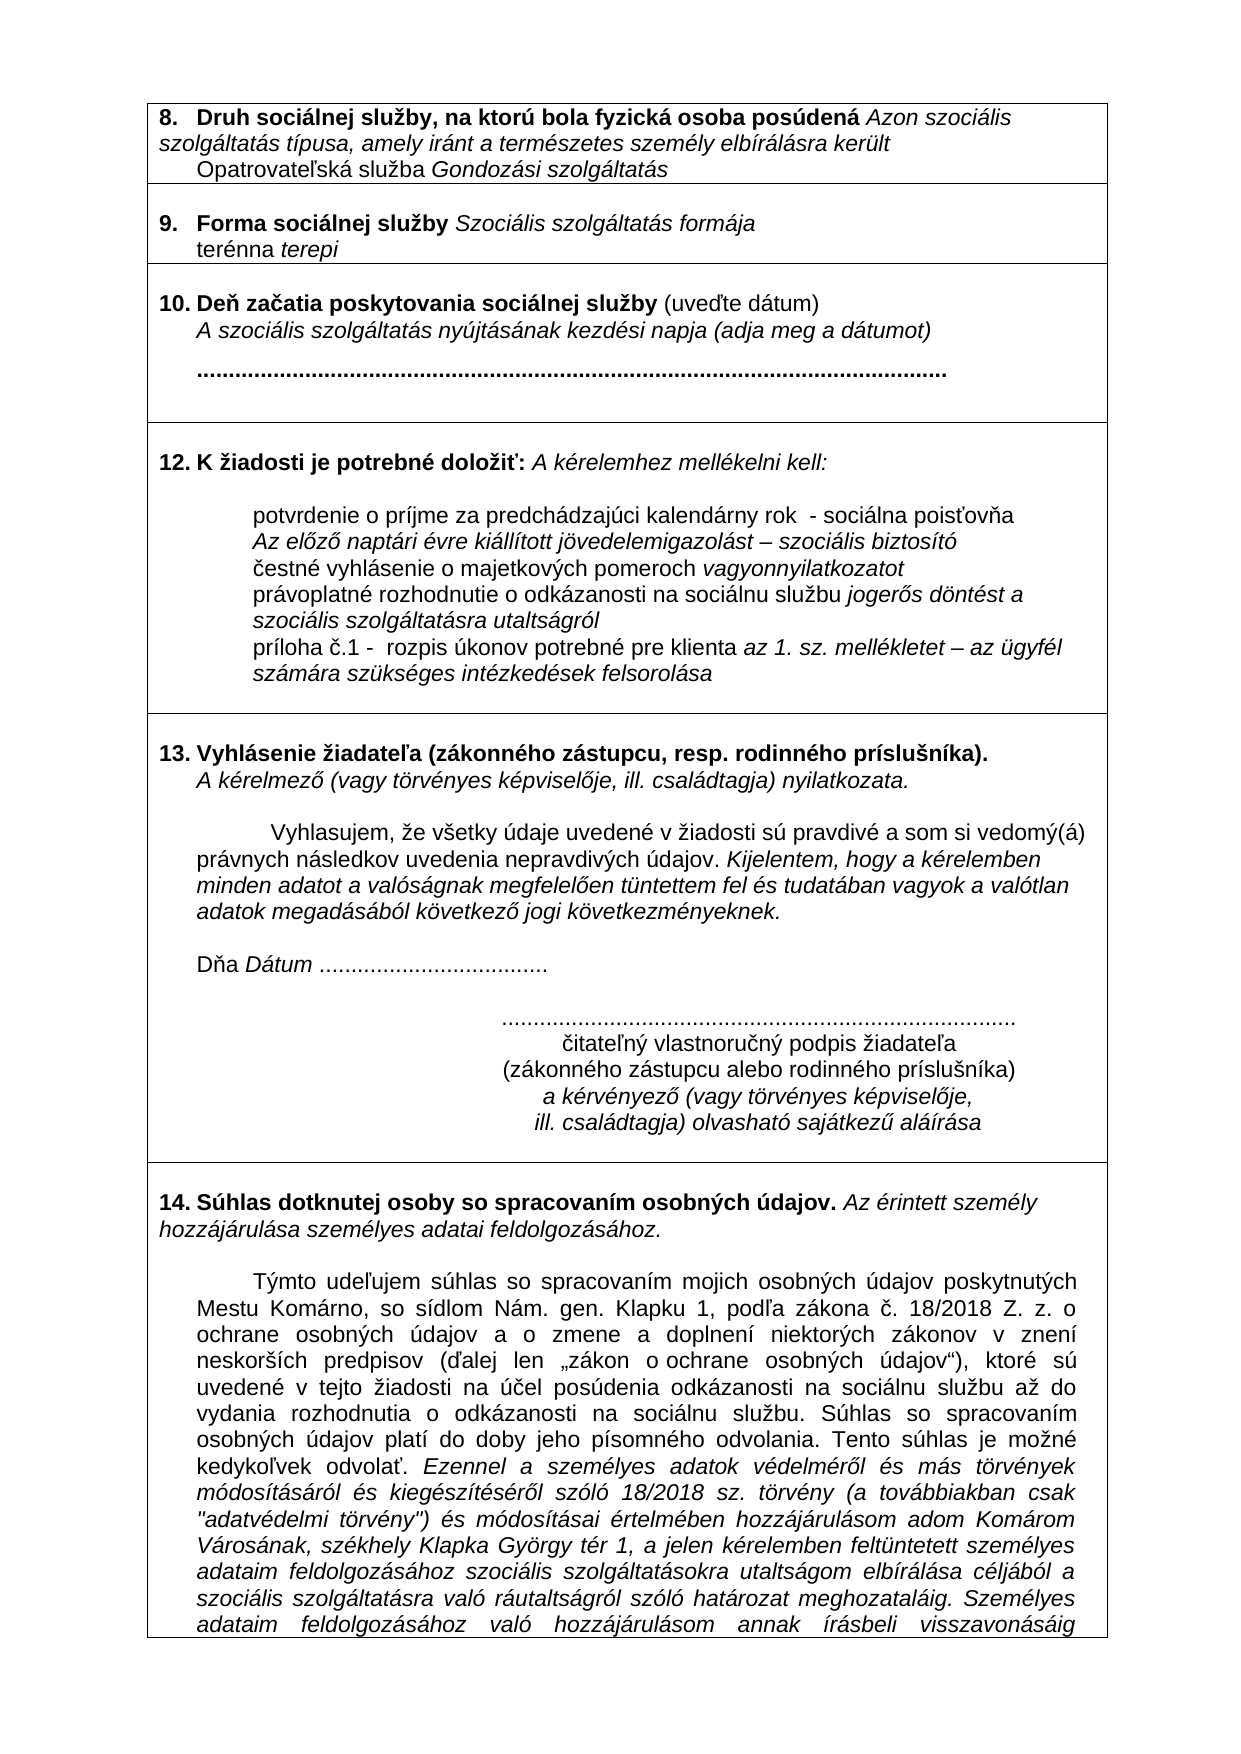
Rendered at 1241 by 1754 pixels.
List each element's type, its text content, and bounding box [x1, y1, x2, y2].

table_cell 14. Súhlas dotknutej osoby so spracovaním osobných údajov. Az érintett személy hozzájárulása személyes adatai feldolgozásához. Týmto udeľujem súhlas so spracovaním mojich osobných údajov poskytnutých Mestu Komárno, so sídlom Nám. gen. Klapku 1, podľa zákona č. 18/2018 Z. z. o ochrane osobných údajov a o zmene a doplnení niektorých zákonov v znení neskorších predpisov (ďalej len „zákon o ochrane osobných údajov“), ktoré sú uvedené v tejto žiadosti na účel posúdenia odkázanosti na sociálnu službu až do vydania rozhodnutia o odkázanosti na sociálnu službu. Súhlas so spracovaním osobných údajov platí do doby jeho písomného odvolania. Tento súhlas je možné kedykoľvek odvolať. Ezennel a személyes adatok védelméről és más törvények módosításáról és kiegészítéséről szóló 18/2018 sz. törvény (a továbbiakban csak "adatvédelmi törvény") és módosításai értelmében hozzájárulásom adom Komárom Városának, székhely Klapka György tér 1, a jelen kérelemben feltüntetett személyes adataim feldolgozásához szociális szolgáltatásokra utaltságom elbírálása céljából a szociális szolgáltatásra való ráutaltságról szóló határozat meghozataláig. Személyes adataim feldolgozásához való hozzájárulásom annak írásbeli visszavonásáig [148, 1163, 1107, 1637]
table_cell 9. Forma sociálnej služby Szociális szolgáltatás formája terénna terepi [148, 184, 1107, 263]
table_cell 13. Vyhlásenie žiadateľa (zákonného zástupcu, resp. rodinného príslušníka). A kérelmező (vagy törvényes képviselője, ill. családtagja) nyilatkozata. Vyhlasujem, že všetky údaje uvedené v žiadosti sú pravdivé a som si vedomý(á) právnych následkov uvedenia nepravdivých údajov. Kijelentem, hogy a kérelemben minden adatot a valóságnak megfelelően tüntettem fel és tudatában vagyok a valótlan adatok megadásából következő jogi következményeknek. Dňa Dátum .................................... ................................................................................. čitateľný vlastnoručný podpis žiadateľa (zákonného zástupcu alebo rodinného príslušníka) a kérvényező (vagy törvényes képviselője, ill. családtagja) olvasható sajátkezű aláírása [148, 714, 1107, 1162]
table_cell 10. Deň začatia poskytovania sociálnej služby (uveďte dátum) A szociális szolgáltatás nyújtásának kezdési napja (adja meg a dátumot) ...................................................................................................................... [148, 264, 1107, 422]
table_cell 8. Druh sociálnej služby, na ktorú bola fyzická osoba posúdená Azon szociális szolgáltatás típusa, amely iránt a természetes személy elbírálásra került Opatrovateľská služba Gondozási szolgáltatás [148, 104, 1107, 183]
table_cell 12. K žiadosti je potrebné doložiť: A kérelemhez mellékelni kell: potvrdenie o príjme za predchádzajúci kalendárny rok - sociálna poisťovňa Az előző naptári évre kiállított jövedelemigazolást – szociális biztosító čestné vyhlásenie o majetkových pomeroch vagyonnyilatkozatot právoplatné rozhodnutie o odkázanosti na sociálnu službu jogerős döntést a szociális szolgáltatásra utaltságról príloha č.1 - rozpis úkonov potrebné pre klienta az 1. sz. mellékletet – az ügyfél számára szükséges intézkedések felsorolása [148, 423, 1107, 713]
